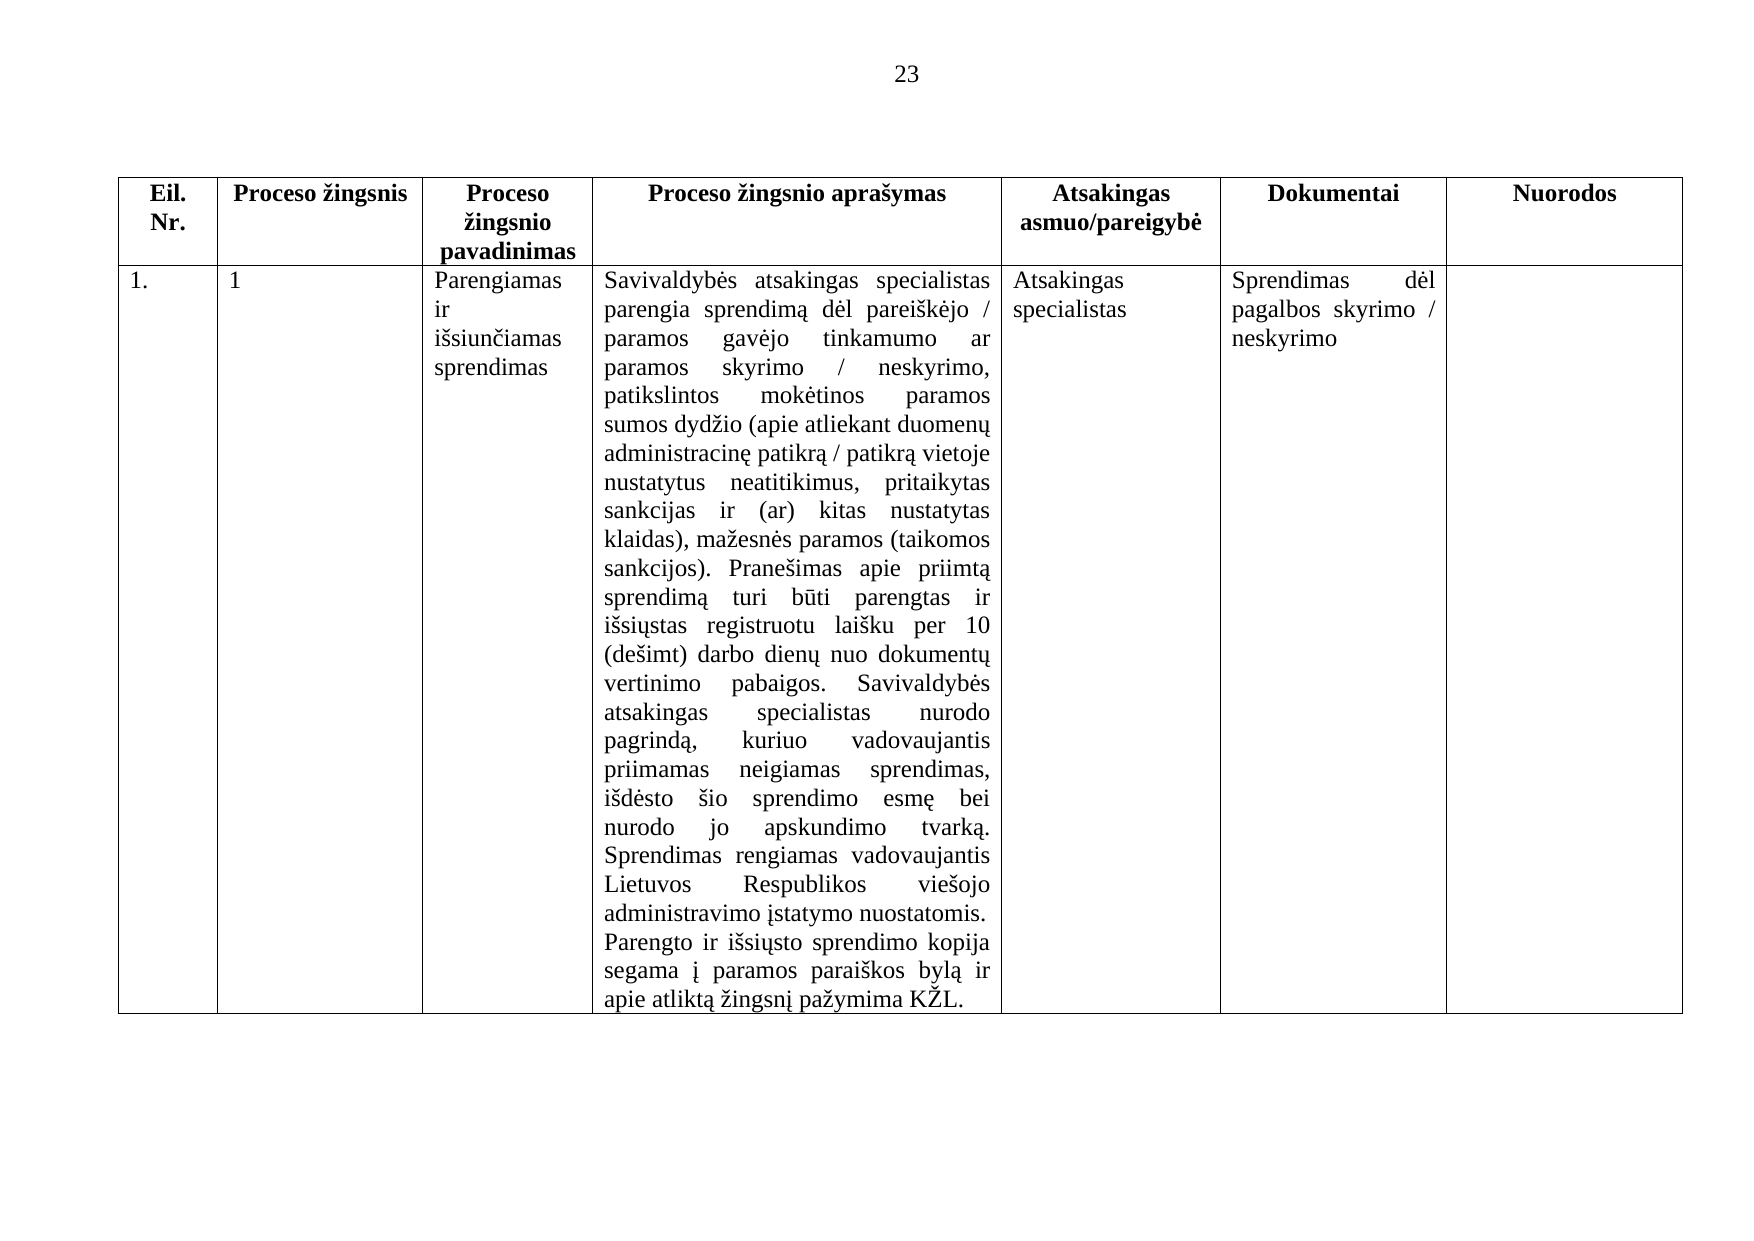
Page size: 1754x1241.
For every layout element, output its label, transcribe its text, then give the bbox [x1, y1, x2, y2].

table_header Proceso žingsnio aprašymas [593, 178, 1001, 264]
table_header Dokumentai [1221, 178, 1446, 264]
table_cell Savivaldybės atsakingas specialistas parengia sprendimą dėl pareiškėjo / paramos gavėjo tinkamumo ar paramos skyrimo / neskyrimo, patikslintos mokėtinos paramos sumos dydžio (apie atliekant duomenų administracinę patikrą / patikrą vietoje nustatytus neatitikimus, pritaikytas sankcijas ir (ar) kitas nustatytas klaidas), mažesnės paramos (taikomos sankcijos). Pranešimas apie priimtą sprendimą turi būti parengtas ir išsiųstas registruotu laišku per 10 (dešimt) darbo dienų nuo dokumentų vertinimo pabaigos. Savivaldybės atsakingas specialistas nurodo pagrindą, kuriuo vadovaujantis priimamas neigiamas sprendimas, išdėsto šio sprendimo esmę bei nurodo jo apskundimo tvarką. Sprendimas rengiamas vadovaujantis Lietuvos Respublikos viešojo administravimo įstatymo nuostatomis. Parengto ir išsiųsto sprendimo kopija segama į paramos paraiškos bylą ir apie atliktą žingsnį pažymima KŽL. [593, 266, 1001, 1013]
table_cell [1447, 266, 1682, 1013]
table_cell 1. [119, 266, 217, 1013]
table_header Eil. Nr. [119, 178, 217, 264]
table_header Atsakingas asmuo/pareigybė [1002, 178, 1220, 264]
table_cell Sprendimas dėl pagalbos skyrimo / neskyrimo [1221, 266, 1446, 1013]
table_header Proceso žingsnio pavadinimas [423, 178, 592, 264]
table_cell Atsakingas specialistas [1002, 266, 1220, 1013]
table_header Proceso žingsnis [218, 178, 422, 264]
table_cell Parengiamas ir išsiunčiamas sprendimas [423, 266, 592, 1013]
table_cell 1 [218, 266, 422, 1013]
table_header Nuorodos [1447, 178, 1682, 264]
